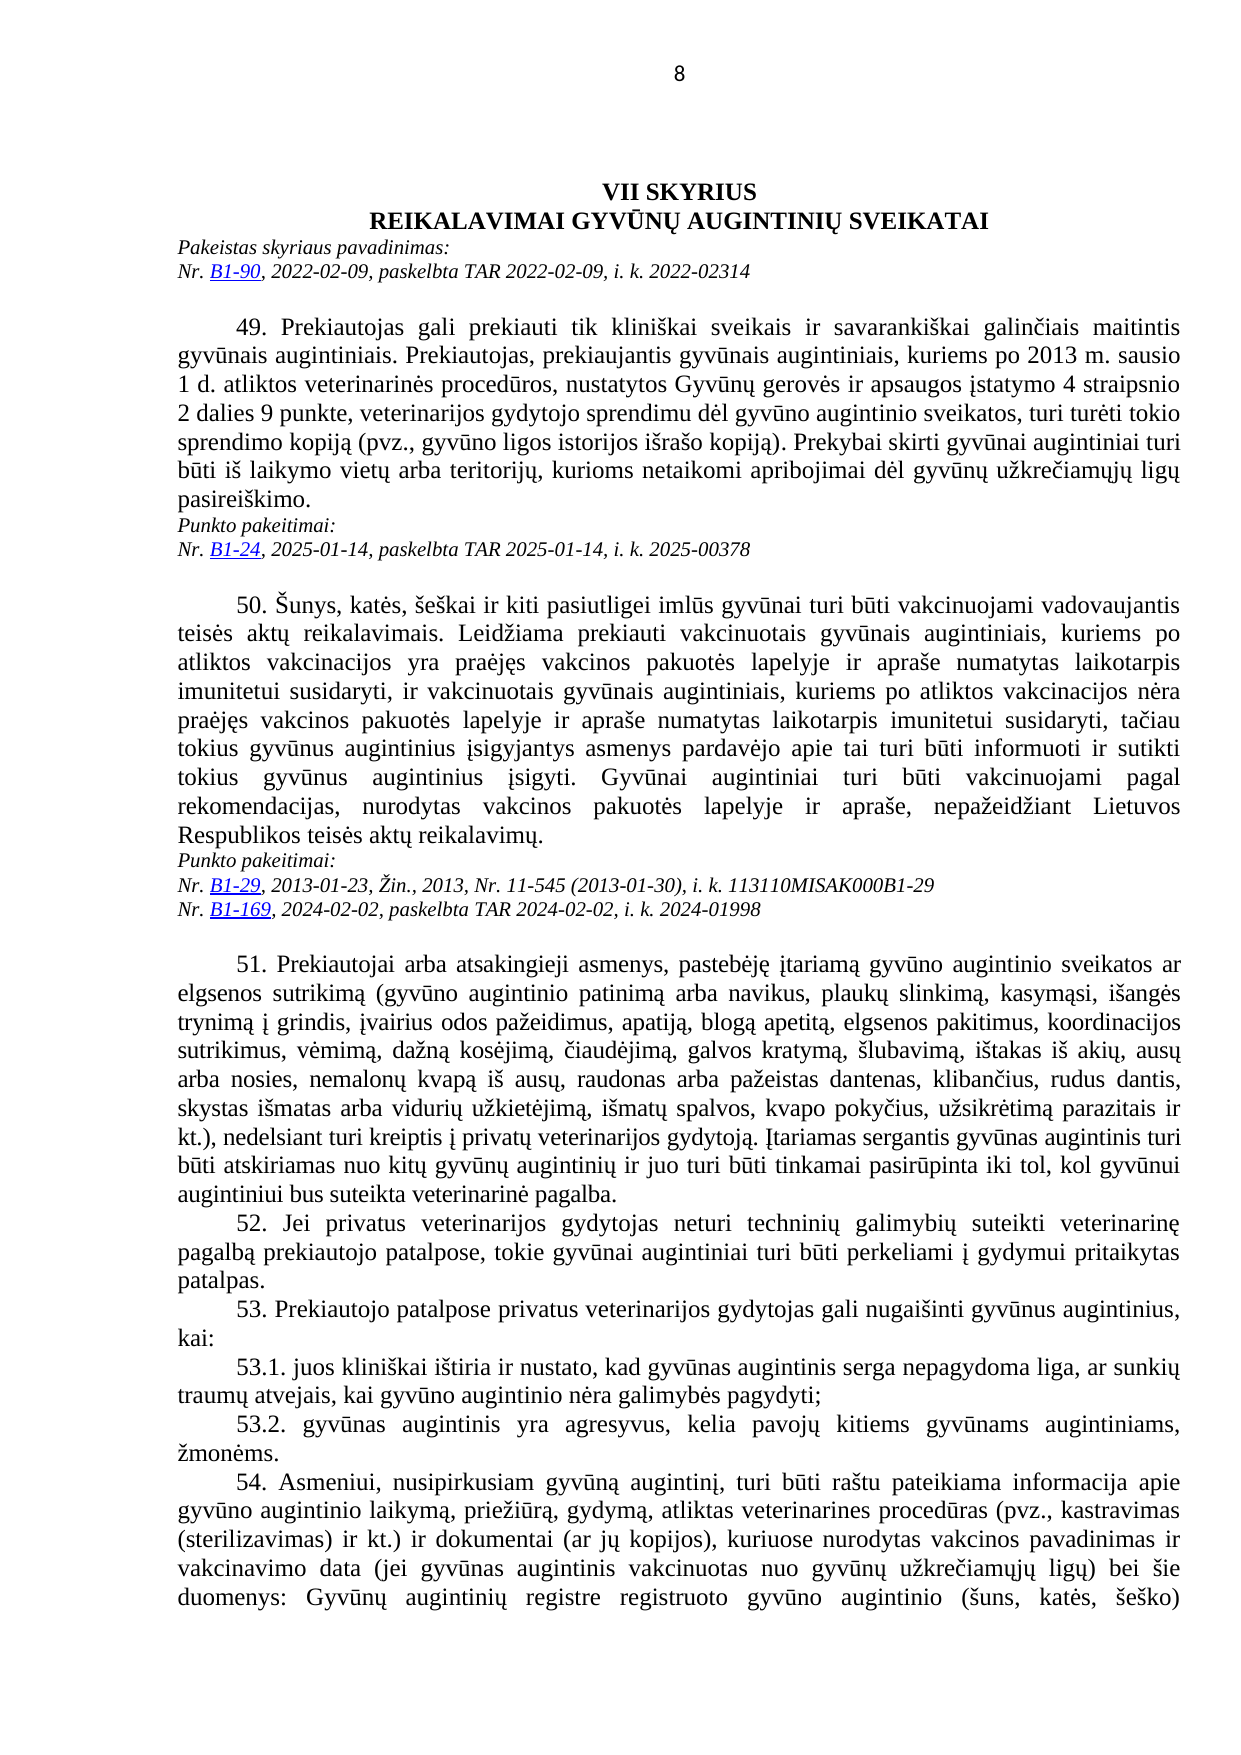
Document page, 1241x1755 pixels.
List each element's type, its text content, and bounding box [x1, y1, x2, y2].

text 53.2. gyvūnas augintinis yra agresyvus, kelia pavojų kitiems gyvūnams augintiniams, žmonėms. [177, 1409, 1181, 1467]
text 53. Prekiautojo patalpose privatus veterinarijos gydytojas gali nugaišinti gyvūnus augintinius, kai: [177, 1294, 1181, 1352]
text 50. Šunys, katės, šeškai ir kiti pasiutligei imlūs gyvūnai turi būti vakcinuojami vadovaujantis teisės aktų reikalavimais. Leidžiama prekiauti vakcinuotais gyvūnais augintiniais, kuriems po atliktos vakcinacijos yra praėjęs vakcinos pakuotės lapelyje ir apraše numatytas laikotarpis imunitetui susidaryti, ir vakcinuotais gyvūnais augintiniais, kuriems po atliktos vakcinacijos nėra praėjęs vakcinos pakuotės lapelyje ir apraše numatytas laikotarpis imunitetui susidaryti, tačiau tokius gyvūnus augintinius įsigyjantys asmenys pardavėjo apie tai turi būti informuoti ir sutikti tokius gyvūnus augintinius įsigyti. Gyvūnai augintiniai turi būti vakcinuojami pagal rekomendacijas, nurodytas vakcinos pakuotės lapelyje ir apraše, nepažeidžiant Lietuvos Respublikos teisės aktų reikalavimų. [177, 590, 1181, 848]
text Pakeistas skyriaus pavadinimas: [177, 235, 1181, 259]
text VII SKYRIUS REIKALAVIMAI GYVŪNŲ AUGINTINIŲ SVEIKATAI [177, 177, 1181, 235]
text 49. Prekiautojas gali prekiauti tik kliniškai sveikais ir savarankiškai galinčiais maitintis gyvūnais augintiniais. Prekiautojas, prekiaujantis gyvūnais augintiniais, kuriems po 2013 m. sausio 1 d. atliktos veterinarinės procedūros, nustatytos Gyvūnų gerovės ir apsaugos įstatymo 4 straipsnio 2 dalies 9 punkte, veterinarijos gydytojo sprendimu dėl gyvūno augintinio sveikatos, turi turėti tokio sprendimo kopiją (pvz., gyvūno ligos istorijos išrašo kopiją). Prekybai skirti gyvūnai augintiniai turi būti iš laikymo vietų arba teritorijų, kurioms netaikomi apribojimai dėl gyvūnų užkrečiamųjų ligų pasireiškimo. [177, 312, 1181, 513]
text 54. Asmeniui, nusipirkusiam gyvūną augintinį, turi būti raštu pateikiama informacija apie gyvūno augintinio laikymą, priežiūrą, gydymą, atliktas veterinarines procedūras (pvz., kastravimas (sterilizavimas) ir kt.) ir dokumentai (ar jų kopijos), kuriuose nurodytas vakcinos pavadinimas ir vakcinavimo data (jei gyvūnas augintinis vakcinuotas nuo gyvūnų užkrečiamųjų ligų) bei šie duomenys: Gyvūnų augintinių registre registruoto gyvūno augintinio (šuns, katės, šeško) [177, 1467, 1181, 1611]
text Nr. B1-29, 2013-01-23, Žin., 2013, Nr. 11-545 (2013-01-30), i. k. 113110MISAK000B1-29 [177, 872, 1181, 897]
text Nr. B1-169, 2024-02-02, paskelbta TAR 2024-02-02, i. k. 2024-01998 [177, 897, 1181, 921]
text Punkto pakeitimai: [177, 513, 1181, 537]
text Punkto pakeitimai: [177, 848, 1181, 872]
text Nr. B1-90, 2022-02-09, paskelbta TAR 2022-02-09, i. k. 2022-02314 [177, 259, 1181, 283]
text 53.1. juos kliniškai ištiria ir nustato, kad gyvūnas augintinis serga nepagydoma liga, ar sunkių traumų atvejais, kai gyvūno augintinio nėra galimybės pagydyti; [177, 1352, 1181, 1409]
text Nr. B1-24, 2025-01-14, paskelbta TAR 2025-01-14, i. k. 2025-00378 [177, 537, 1181, 561]
text 52. Jei privatus veterinarijos gydytojas neturi techninių galimybių suteikti veterinarinę pagalbą prekiautojo patalpose, tokie gyvūnai augintiniai turi būti perkeliami į gydymui pritaikytas patalpas. [177, 1208, 1181, 1294]
text 51. Prekiautojai arba atsakingieji asmenys, pastebėję įtariamą gyvūno augintinio sveikatos ar elgsenos sutrikimą (gyvūno augintinio patinimą arba navikus, plaukų slinkimą, kasymąsi, išangės trynimą į grindis, įvairius odos pažeidimus, apatiją, blogą apetitą, elgsenos pakitimus, koordinacijos sutrikimus, vėmimą, dažną kosėjimą, čiaudėjimą, galvos kratymą, šlubavimą, ištakas iš akių, ausų arba nosies, nemalonų kvapą iš ausų, raudonas arba pažeistas dantenas, klibančius, rudus dantis, skystas išmatas arba vidurių užkietėjimą, išmatų spalvos, kvapo pokyčius, užsikrėtimą parazitais ir kt.), nedelsiant turi kreiptis į privatų veterinarijos gydytoją. Įtariamas sergantis gyvūnas augintinis turi būti atskiriamas nuo kitų gyvūnų augintinių ir juo turi būti tinkamai pasirūpinta iki tol, kol gyvūnui augintiniui bus suteikta veterinarinė pagalba. [177, 949, 1181, 1208]
